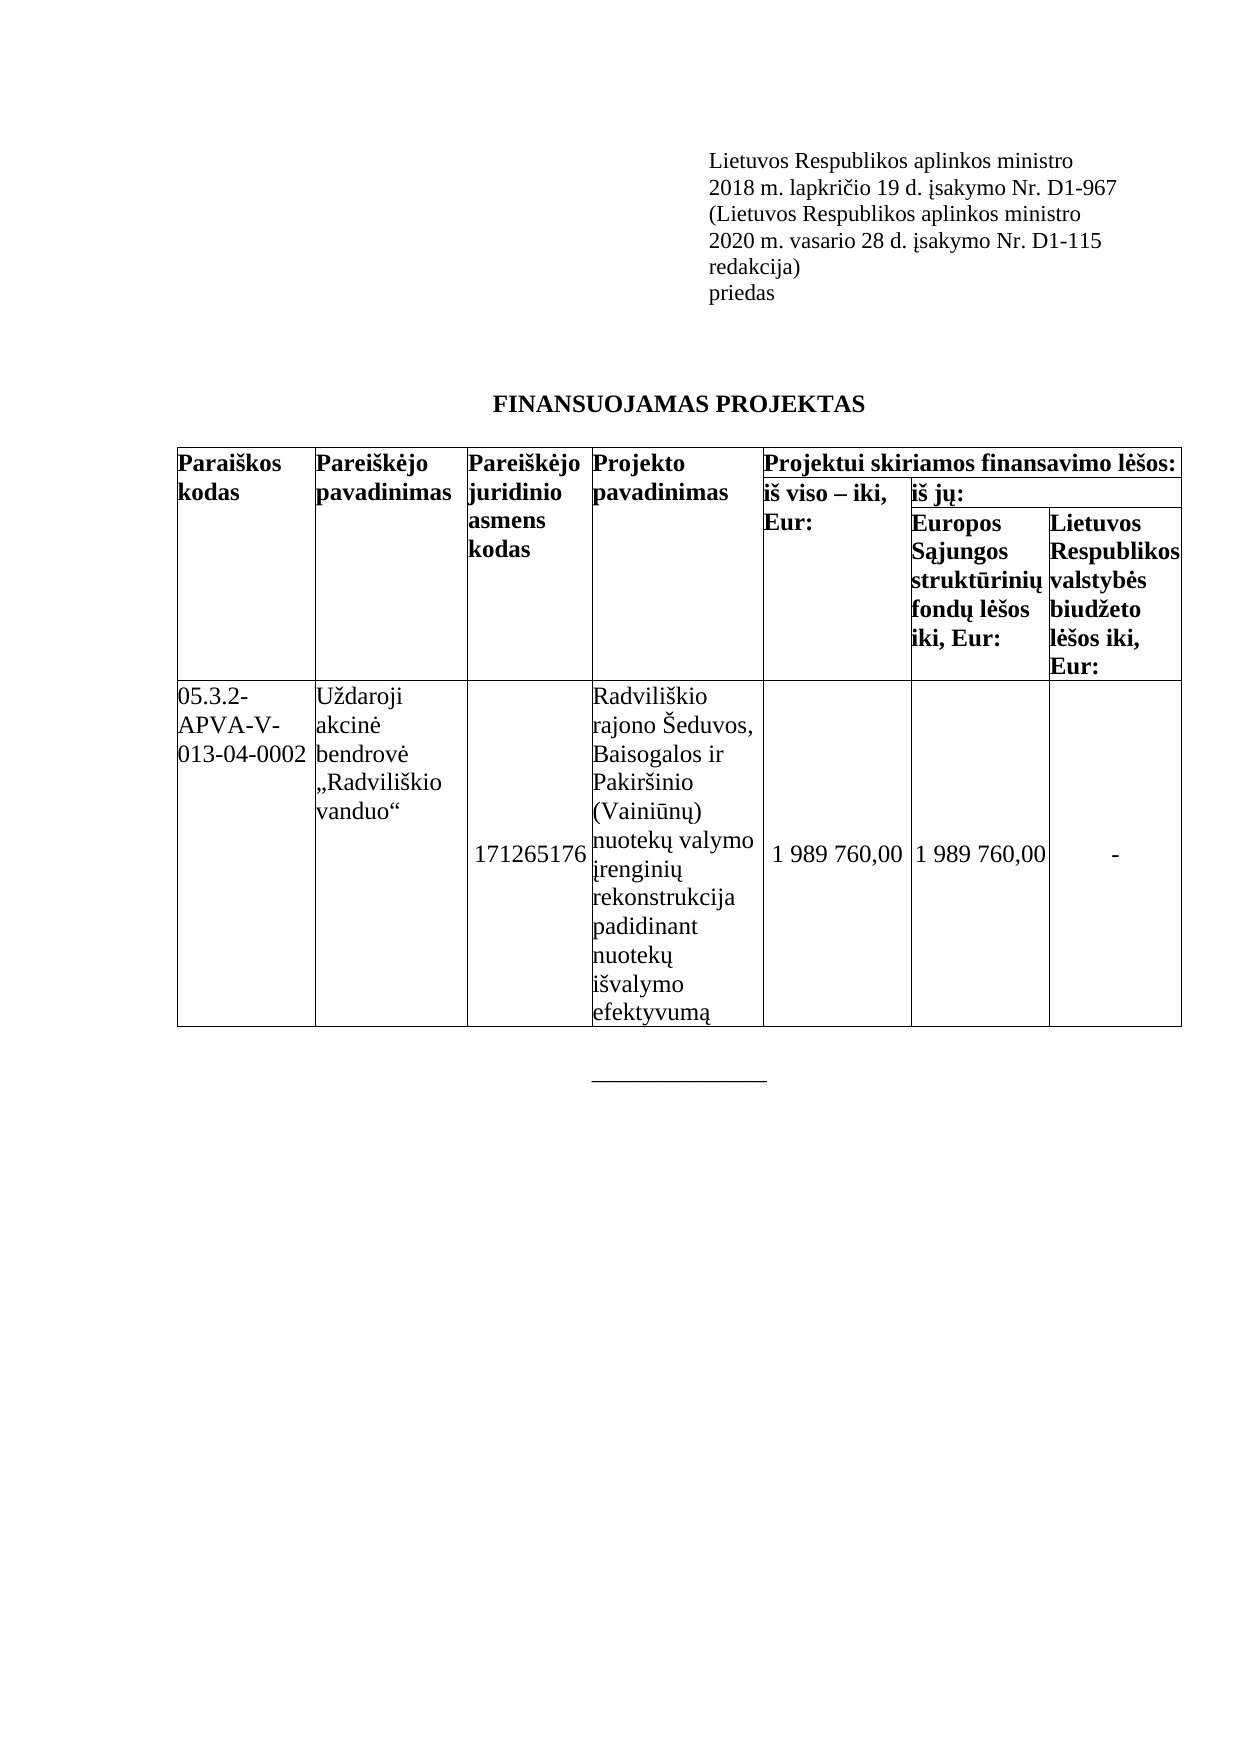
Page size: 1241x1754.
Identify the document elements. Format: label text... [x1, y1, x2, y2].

text 2018 m. lapkričio 19 d. įsakymo Nr. D1-967 [709, 174, 1181, 200]
text FINANSUOJAMAS PROJEKTAS [177, 389, 1181, 418]
table_cell Radviliškio rajono Šeduvos, Baisogalos ir Pakiršinio (Vainiūnų) nuotekų valymo įrenginių rekonstrukcija padidinant nuotekų išvalymo efektyvumą [593, 681, 763, 1026]
table_header Paraiškos kodas [178, 448, 315, 680]
table_header Pareiškėjo pavadinimas [316, 448, 467, 680]
table_cell Uždaroji akcinė bendrovė „Radviliškio vanduo“ [316, 681, 467, 1026]
table_cell - [1050, 681, 1181, 1026]
text ______________ [177, 1056, 1181, 1085]
table_header Projektui skiriamos finansavimo lėšos: [764, 448, 1181, 477]
table_cell iš jų: [912, 478, 1181, 507]
table_header Projekto pavadinimas [593, 448, 763, 680]
table_header Pareiškėjo juridinio asmens kodas [468, 448, 592, 680]
table_cell Lietuvos Respublikos valstybės biudžeto lėšos iki, Eur: [1050, 508, 1181, 680]
text 2020 m. vasario 28 d. įsakymo Nr. D1-115 redakcija) [709, 227, 1181, 279]
table_cell Europos Sąjungos struktūrinių fondų lėšos iki, Eur: [912, 508, 1049, 680]
text Lietuvos Respublikos aplinkos ministro [709, 148, 1181, 174]
text priedas [709, 279, 1181, 306]
table_cell iš viso – iki, Eur: [764, 478, 911, 680]
text (Lietuvos Respublikos aplinkos ministro [709, 200, 1181, 227]
table_cell 05.3.2-APVA-V-013-04-0002 [178, 681, 315, 1026]
table_cell 1 989 760,00 [764, 681, 911, 1026]
table_cell 171265176 [468, 681, 592, 1026]
table_cell 1 989 760,00 [912, 681, 1049, 1026]
